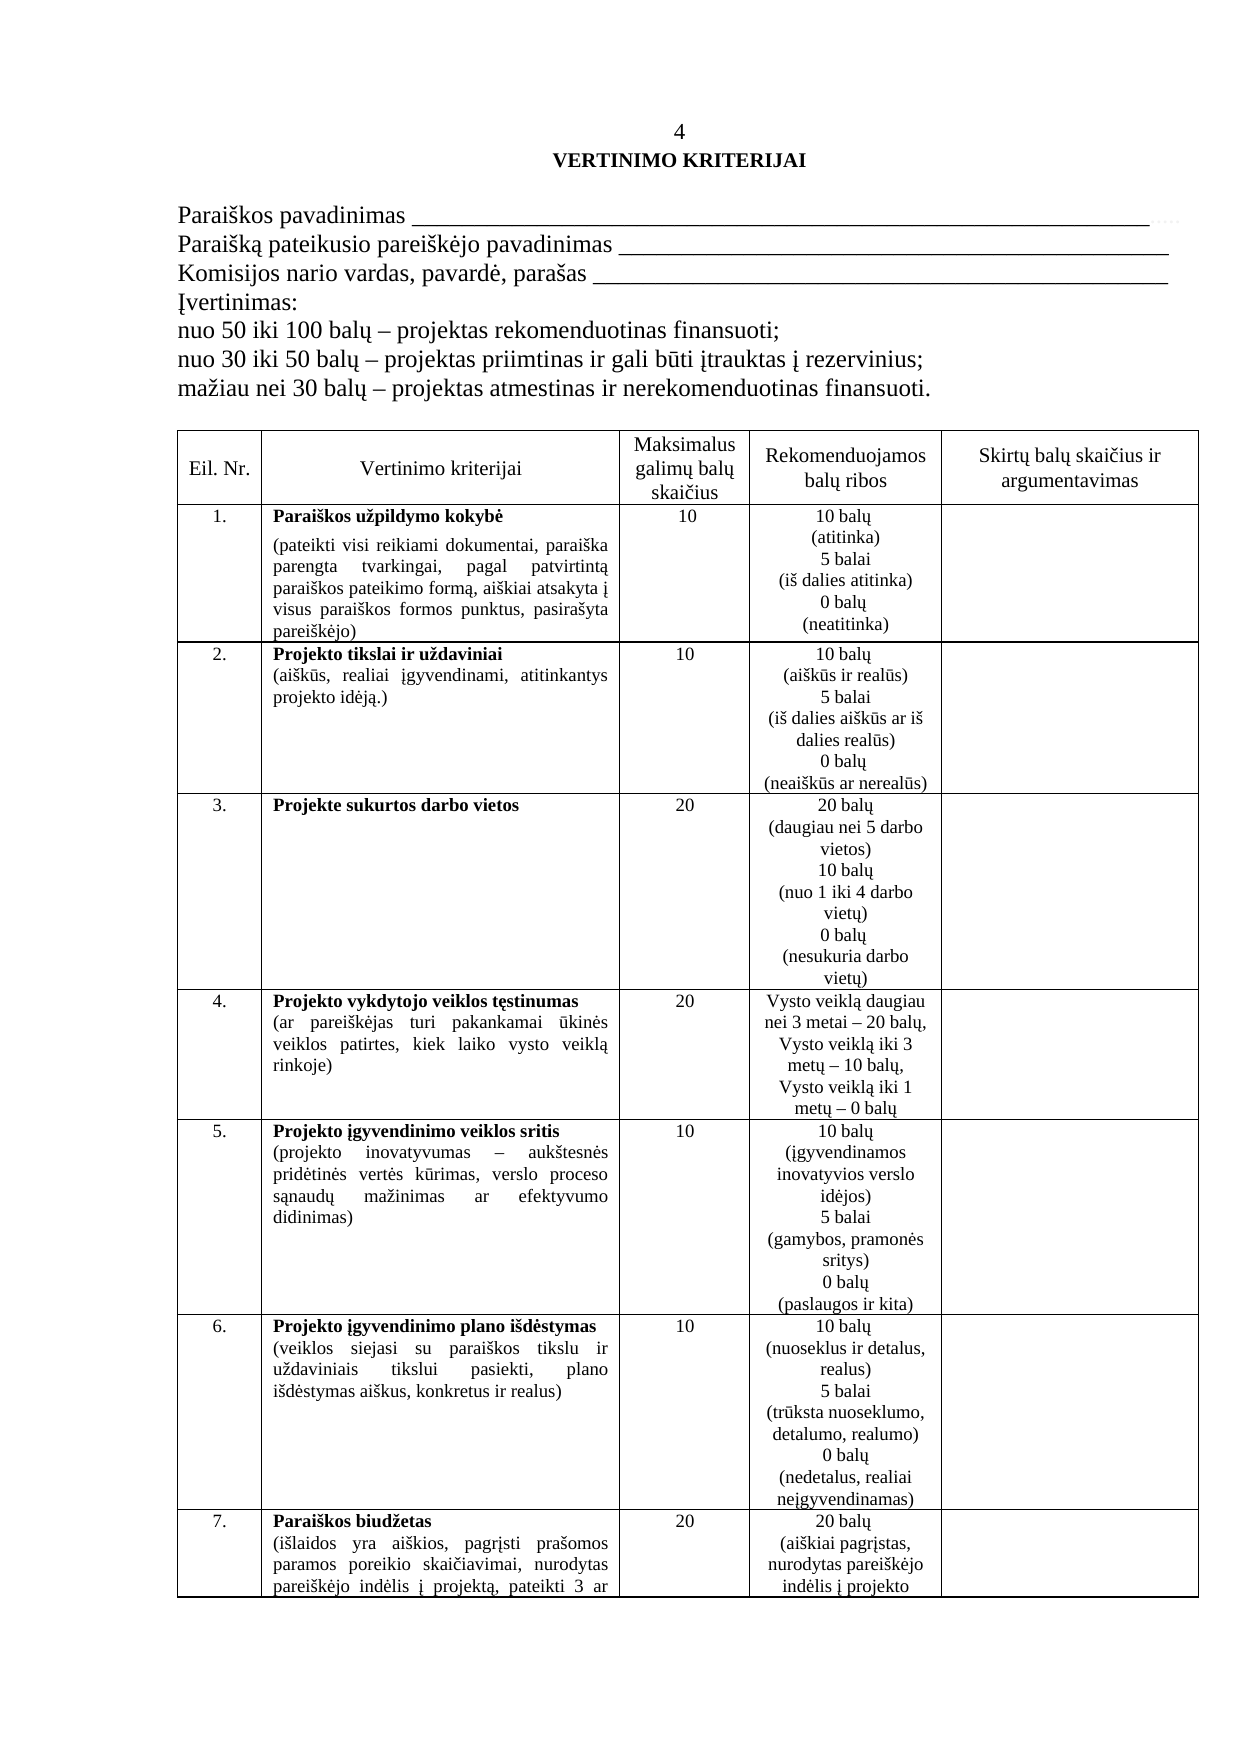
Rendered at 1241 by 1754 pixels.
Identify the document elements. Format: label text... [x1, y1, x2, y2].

text nuo 30 iki 50 balų – projektas priimtinas ir gali būti įtrauktas į rezervinius; [177, 344, 1181, 373]
table_cell [942, 505, 1198, 641]
table_cell 20 balų (daugiau nei 5 darbo vietos) 10 balų (nuo 1 iki 4 darbo vietų) 0 balų (nesukuria darbo vietų) [750, 794, 941, 988]
text mažiau nei 30 balų – projektas atmestinas ir nerekomenduotinas finansuoti. [177, 373, 1181, 402]
table_cell Paraiškos užpildymo kokybė (pateikti visi reikiami dokumentai, paraiška parengta tvarkingai, pagal patvirtintą paraiškos pateikimo formą, aiškiai atsakyta į visus paraiškos formos punktus, pasirašyta pareiškėjo) [262, 505, 619, 641]
table_cell 10 [620, 643, 749, 793]
table_cell 10 [620, 505, 749, 641]
table_cell 4. [178, 990, 261, 1119]
table_cell [942, 643, 1198, 793]
table_cell 10 balų (nuoseklus ir detalus, realus) 5 balai (trūksta nuoseklumo, detalumo, realumo) 0 balų (nedetalus, realiai neįgyvendinamas) [750, 1315, 941, 1509]
table_cell 1. [178, 505, 261, 641]
table_cell Projekte sukurtos darbo vietos [262, 794, 619, 988]
table_header Skirtų balų skaičius ir argumentavimas [942, 431, 1198, 504]
table_cell [942, 1315, 1198, 1509]
table_cell 10 balų (atitinka) 5 balai (iš dalies atitinka) 0 balų (neatitinka) [750, 505, 941, 641]
table_cell [942, 990, 1198, 1119]
table_cell 20 [620, 990, 749, 1119]
table_header Rekomenduojamos balų ribos [750, 431, 941, 504]
table_cell 10 [620, 1120, 749, 1314]
table_cell Projekto įgyvendinimo veiklos sritis (projekto inovatyvumas – aukštesnės pridėtinės vertės kūrimas, verslo proceso sąnaudų mažinimas ar efektyvumo didinimas) [262, 1120, 619, 1314]
table_header Vertinimo kriterijai [262, 431, 619, 504]
text Paraiškos pavadinimas ___________________________________________________________..... [177, 200, 1181, 229]
table_cell 7. [178, 1510, 261, 1596]
table_cell 20 [620, 1510, 749, 1596]
table_cell 2. [178, 643, 261, 793]
table_header Maksimalus galimų balų skaičius [620, 431, 749, 504]
table_cell 3. [178, 794, 261, 988]
text VERTINIMO KRITERIJAI [177, 148, 1181, 172]
table_cell [942, 794, 1198, 988]
table_cell Projekto įgyvendinimo plano išdėstymas (veiklos siejasi su paraiškos tikslu ir uždaviniais tikslui pasiekti, plano išdėstymas aiškus, konkretus ir realus) [262, 1315, 619, 1509]
table_cell Projekto tikslai ir uždaviniai (aiškūs, realiai įgyvendinami, atitinkantys projekto idėją.) [262, 643, 619, 793]
table_cell [942, 1120, 1198, 1314]
table_cell Projekto vykdytojo veiklos tęstinumas (ar pareiškėjas turi pakankamai ūkinės veiklos patirtes, kiek laiko vysto veiklą rinkoje) [262, 990, 619, 1119]
text nuo 50 iki 100 balų – projektas rekomenduotinas finansuoti; [177, 315, 1181, 344]
text Paraišką pateikusio pareiškėjo pavadinimas ____________________________________________ [177, 229, 1181, 258]
table_cell Vysto veiklą daugiau nei 3 metai – 20 balų, Vysto veiklą iki 3 metų – 10 balų, Vysto veiklą iki 1 metų – 0 balų [750, 990, 941, 1119]
text Komisijos nario vardas, pavardė, parašas ______________________________________________ [177, 258, 1181, 287]
table_cell 5. [178, 1120, 261, 1314]
table_cell [942, 1510, 1198, 1596]
table_cell 6. [178, 1315, 261, 1509]
table_cell 10 [620, 1315, 749, 1509]
text Įvertinimas: [177, 287, 1181, 315]
table_cell 20 [620, 794, 749, 988]
table_header Eil. Nr. [178, 431, 261, 504]
table_cell 10 balų (įgyvendinamos inovatyvios verslo idėjos) 5 balai (gamybos, pramonės sritys) 0 balų (paslaugos ir kita) [750, 1120, 941, 1314]
table_cell 20 balų (aiškiai pagrįstas, nurodytas pareiškėjo indėlis į projekto [750, 1510, 941, 1596]
table_cell 10 balų (aiškūs ir realūs) 5 balai (iš dalies aiškūs ar iš dalies realūs) 0 balų (neaiškūs ar nerealūs) [750, 643, 941, 793]
table_cell Paraiškos biudžetas (išlaidos yra aiškios, pagrįsti prašomos paramos poreikio skaičiavimai, nurodytas pareiškėjo indėlis į projektą, pateikti 3 ar [262, 1510, 619, 1596]
